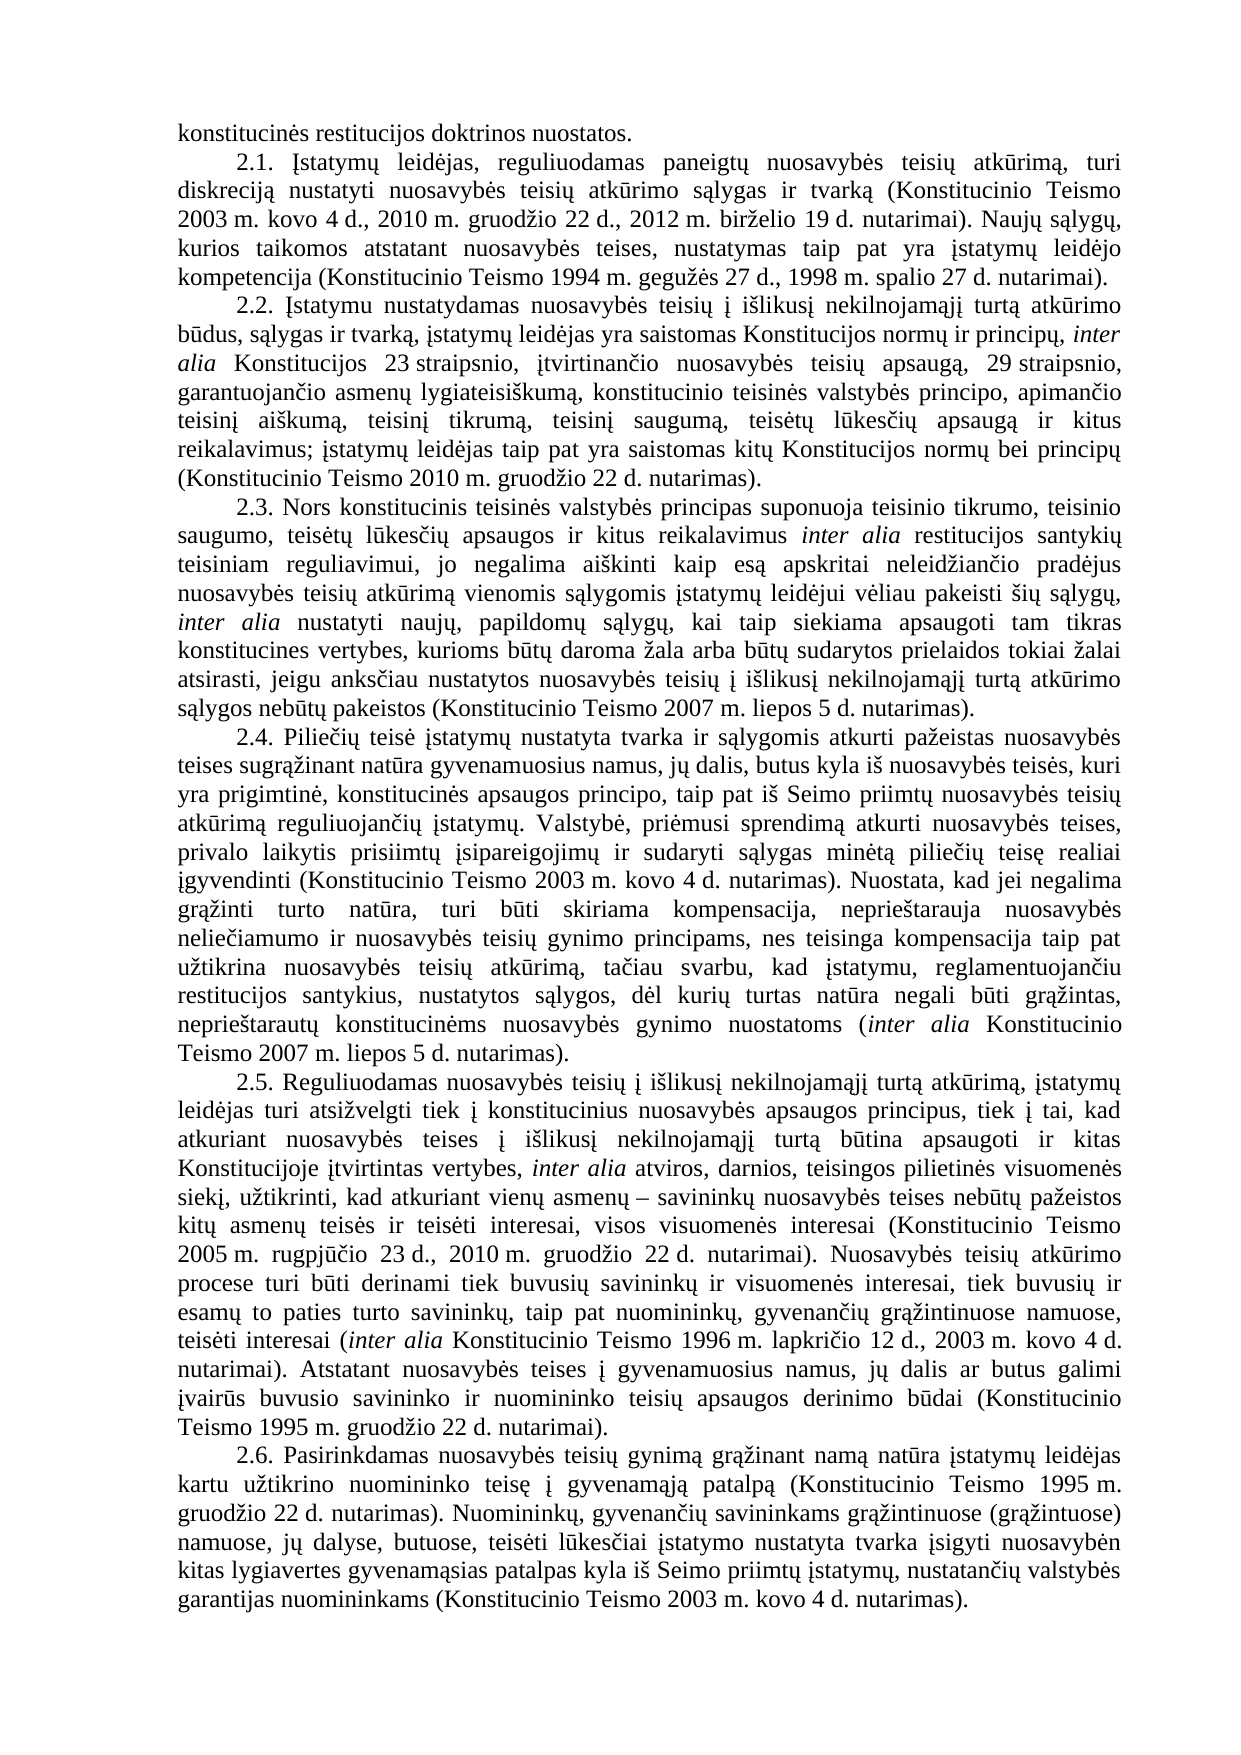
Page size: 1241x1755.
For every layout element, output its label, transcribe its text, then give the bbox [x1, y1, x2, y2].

text 2.3. Nors konstitucinis teisinės valstybės principas suponuoja teisinio tikrumo, teisinio saugumo, teisėtų lūkesčių apsaugos ir kitus reikalavimus inter alia restitucijos santykių teisiniam reguliavimui, jo negalima aiškinti kaip esą apskritai neleidžiančio pradėjus nuosavybės teisių atkūrimą vienomis sąlygomis įstatymų leidėjui vėliau pakeisti šių sąlygų, inter alia nustatyti naujų, papildomų sąlygų, kai taip siekiama apsaugoti tam tikras konstitucines vertybes, kurioms būtų daroma žala arba būtų sudarytos prielaidos tokiai žalai atsirasti, jeigu anksčiau nustatytos nuosavybės teisių į išlikusį nekilnojamąjį turtą atkūrimo sąlygos nebūtų pakeistos (Konstitucinio Teismo 2007 m. liepos 5 d. nutarimas). [177, 492, 1122, 722]
text 2.5. Reguliuodamas nuosavybės teisių į išlikusį nekilnojamąjį turtą atkūrimą, įstatymų leidėjas turi atsižvelgti tiek į konstitucinius nuosavybės apsaugos principus, tiek į tai, kad atkuriant nuosavybės teises į išlikusį nekilnojamąjį turtą būtina apsaugoti ir kitas Konstitucijoje įtvirtintas vertybes, inter alia atviros, darnios, teisingos pilietinės visuomenės siekį, užtikrinti, kad atkuriant vienų asmenų – savininkų nuosavybės teises nebūtų pažeistos kitų asmenų teisės ir teisėti interesai, visos visuomenės interesai (Konstitucinio Teismo 2005 m. rugpjūčio 23 d., 2010 m. gruodžio 22 d. nutarimai). Nuosavybės teisių atkūrimo procese turi būti derinami tiek buvusių savininkų ir visuomenės interesai, tiek buvusių ir esamų to paties turto savininkų, taip pat nuomininkų, gyvenančių grąžintinuose namuose, teisėti interesai (inter alia Konstitucinio Teismo 1996 m. lapkričio 12 d., 2003 m. kovo 4 d. nutarimai). Atstatant nuosavybės teises į gyvenamuosius namus, jų dalis ar butus galimi įvairūs buvusio savininko ir nuomininko teisių apsaugos derinimo būdai (Konstitucinio Teismo 1995 m. gruodžio 22 d. nutarimai). [177, 1067, 1122, 1441]
text 2.4. Piliečių teisė įstatymų nustatyta tvarka ir sąlygomis atkurti pažeistas nuosavybės teises sugrąžinant natūra gyvenamuosius namus, jų dalis, butus kyla iš nuosavybės teisės, kuri yra prigimtinė, konstitucinės apsaugos principo, taip pat iš Seimo priimtų nuosavybės teisių atkūrimą reguliuojančių įstatymų. Valstybė, priėmusi sprendimą atkurti nuosavybės teises, privalo laikytis prisiimtų įsipareigojimų ir sudaryti sąlygas minėtą piliečių teisę realiai įgyvendinti (Konstitucinio Teismo 2003 m. kovo 4 d. nutarimas). Nuostata, kad jei negalima grąžinti turto natūra, turi būti skiriama kompensacija, neprieštarauja nuosavybės neliečiamumo ir nuosavybės teisių gynimo principams, nes teisinga kompensacija taip pat užtikrina nuosavybės teisių atkūrimą, tačiau svarbu, kad įstatymu, reglamentuojančiu restitucijos santykius, nustatytos sąlygos, dėl kurių turtas natūra negali būti grąžintas, neprieštarautų konstitucinėms nuosavybės gynimo nuostatoms (inter alia Konstitucinio Teismo 2007 m. liepos 5 d. nutarimas). [177, 722, 1122, 1067]
text konstitucinės restitucijos doktrinos nuostatos. [177, 118, 1122, 147]
text 2.1. Įstatymų leidėjas, reguliuodamas paneigtų nuosavybės teisių atkūrimą, turi diskreciją nustatyti nuosavybės teisių atkūrimo sąlygas ir tvarką (Konstitucinio Teismo 2003 m. kovo 4 d., 2010 m. gruodžio 22 d., 2012 m. birželio 19 d. nutarimai). Naujų sąlygų, kurios taikomos atstatant nuosavybės teises, nustatymas taip pat yra įstatymų leidėjo kompetencija (Konstitucinio Teismo 1994 m. gegužės 27 d., 1998 m. spalio 27 d. nutarimai). [177, 147, 1122, 291]
text 2.6. Pasirinkdamas nuosavybės teisių gynimą grąžinant namą natūra įstatymų leidėjas kartu užtikrino nuomininko teisę į gyvenamąją patalpą (Konstitucinio Teismo 1995 m. gruodžio 22 d. nutarimas). Nuomininkų, gyvenančių savininkams grąžintinuose (grąžintuose) namuose, jų dalyse, butuose, teisėti lūkesčiai įstatymo nustatyta tvarka įsigyti nuosavybėn kitas lygiavertes gyvenamąsias patalpas kyla iš Seimo priimtų įstatymų, nustatančių valstybės garantijas nuomininkams (Konstitucinio Teismo 2003 m. kovo 4 d. nutarimas). [177, 1441, 1122, 1613]
text 2.2. Įstatymu nustatydamas nuosavybės teisių į išlikusį nekilnojamąjį turtą atkūrimo būdus, sąlygas ir tvarką, įstatymų leidėjas yra saistomas Konstitucijos normų ir principų, inter alia Konstitucijos 23 straipsnio, įtvirtinančio nuosavybės teisių apsaugą, 29 straipsnio, garantuojančio asmenų lygiateisiškumą, konstitucinio teisinės valstybės principo, apimančio teisinį aiškumą, teisinį tikrumą, teisinį saugumą, teisėtų lūkesčių apsaugą ir kitus reikalavimus; įstatymų leidėjas taip pat yra saistomas kitų Konstitucijos normų bei principų (Konstitucinio Teismo 2010 m. gruodžio 22 d. nutarimas). [177, 291, 1122, 492]
